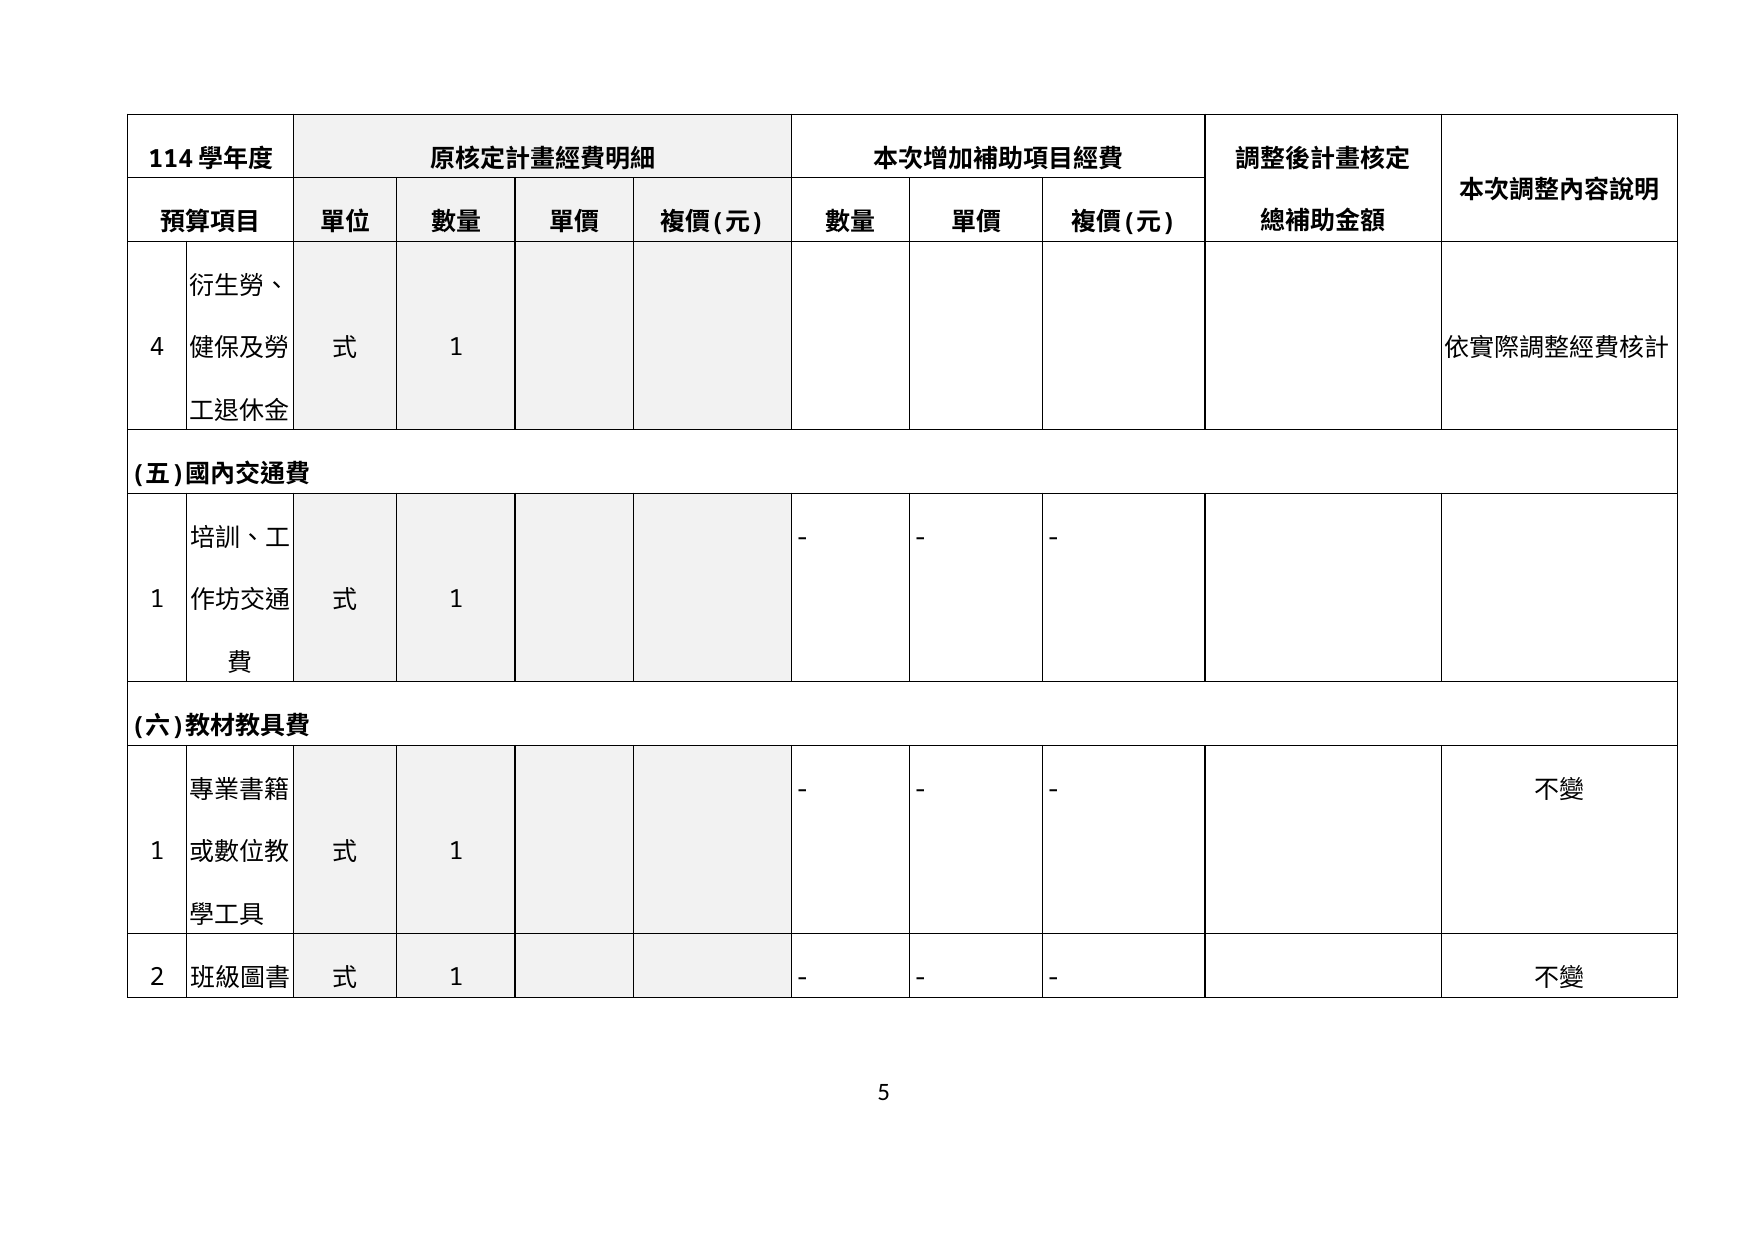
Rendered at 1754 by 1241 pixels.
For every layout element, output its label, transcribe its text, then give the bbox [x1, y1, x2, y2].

table_cell - [1043, 934, 1204, 997]
table_cell [516, 242, 633, 429]
table_header 原核定計畫經費明細 [294, 115, 791, 177]
table_cell [634, 242, 791, 429]
table_cell 1 [128, 494, 186, 681]
table_cell 1 [128, 746, 186, 933]
table_cell [1206, 746, 1441, 933]
table_cell [516, 934, 633, 997]
table_cell 班級圖書 [187, 934, 293, 997]
table_cell 不變 [1442, 746, 1677, 933]
table_header 本次增加補助項目經費 [792, 115, 1204, 177]
table_cell [634, 934, 791, 997]
table_cell - [792, 494, 909, 681]
table_cell 專業書籍或數位教學工具 [187, 746, 293, 933]
table_cell - [792, 934, 909, 997]
table_cell 預算項目 [128, 178, 293, 241]
table_cell - [792, 746, 909, 933]
table_cell [1043, 242, 1204, 429]
table_cell 式 [294, 934, 396, 997]
table_cell 數量 [792, 178, 909, 241]
table_cell 不變 [1442, 934, 1677, 997]
table_cell 複價(元) [1043, 178, 1204, 241]
table_cell 式 [294, 746, 396, 933]
table_cell - [1043, 746, 1204, 933]
table_cell 單價 [516, 178, 633, 241]
table_cell 1 [397, 934, 514, 997]
table_cell [1442, 494, 1677, 681]
table_header 本次調整內容說明 [1442, 115, 1677, 241]
table_cell 單位 [294, 178, 396, 241]
table_cell 1 [397, 746, 514, 933]
table_cell [1206, 242, 1441, 429]
table_cell (五)國內交通費 [128, 430, 1677, 493]
table_cell 單價 [910, 178, 1042, 241]
table_cell 衍生勞、健保及勞工退休金 [187, 242, 293, 429]
table_cell - [910, 746, 1042, 933]
table_cell 複價(元) [634, 178, 791, 241]
table_cell [1206, 934, 1441, 997]
table_cell (六)教材教具費 [128, 682, 1677, 745]
table_cell 4 [128, 242, 186, 429]
table_cell [910, 242, 1042, 429]
table_cell [516, 746, 633, 933]
table_cell - [910, 934, 1042, 997]
table_header 114學年度 [128, 115, 293, 177]
table_cell - [910, 494, 1042, 681]
table_cell [792, 242, 909, 429]
table_cell 1 [397, 242, 514, 429]
table_cell 2 [128, 934, 186, 997]
table_cell [634, 494, 791, 681]
table_cell 依實際調整經費核計 [1442, 242, 1677, 429]
table_cell [634, 746, 791, 933]
table_cell - [1043, 494, 1204, 681]
table_cell 數量 [397, 178, 514, 241]
table_cell 式 [294, 494, 396, 681]
table_cell 式 [294, 242, 396, 429]
table_cell [516, 494, 633, 681]
table_cell [1206, 494, 1441, 681]
table_header 調整後計畫核定 總補助金額 [1206, 115, 1441, 241]
table_cell 培訓、工作坊交通費 [187, 494, 293, 681]
table_cell 1 [397, 494, 514, 681]
